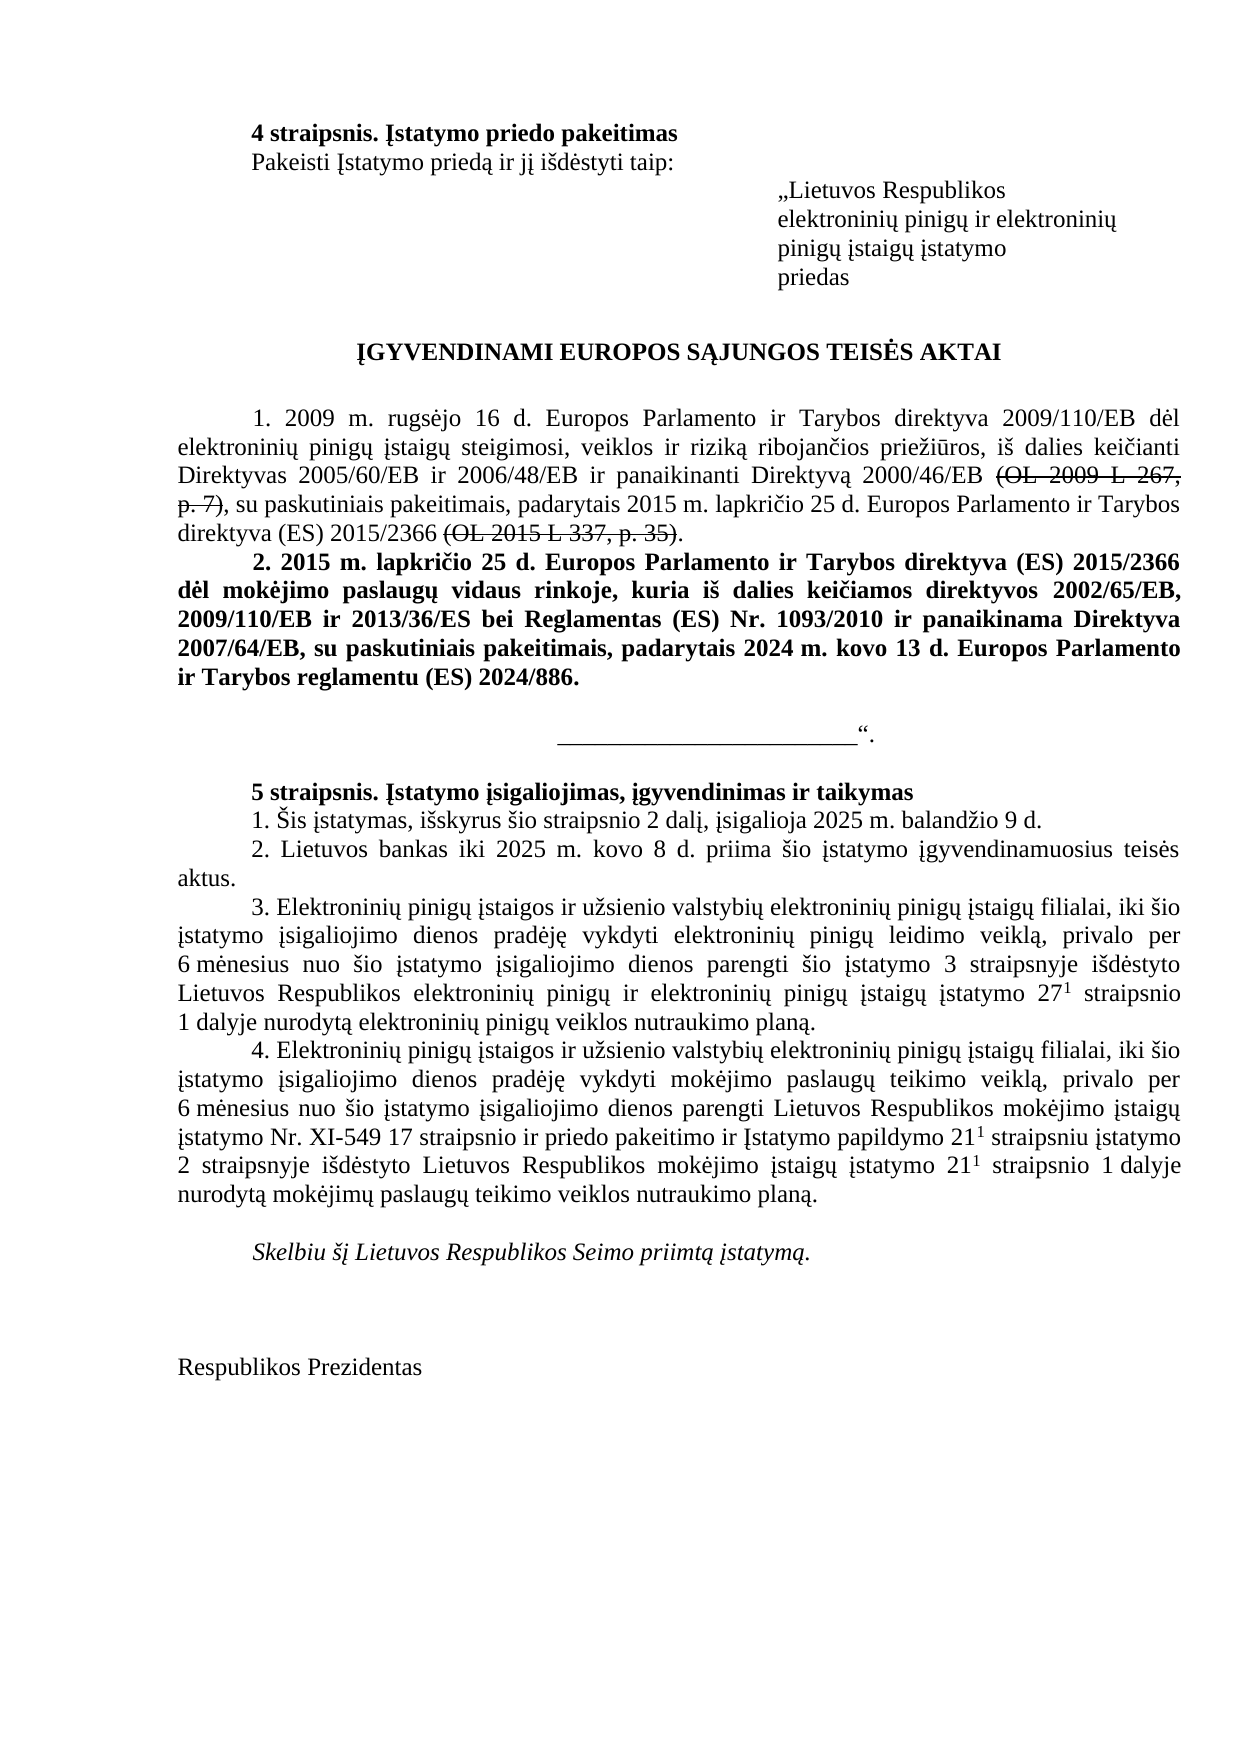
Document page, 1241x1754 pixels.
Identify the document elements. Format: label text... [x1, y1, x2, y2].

text 2. Lietuvos bankas iki 2025 m. kovo 8 d. priima šio įstatymo įgyvendinamuosius teisės aktus. [177, 834, 1181, 892]
text elektroninių pinigų ir elektroninių [177, 204, 1181, 233]
text 4. Elektroninių pinigų įstaigos ir užsienio valstybių elektroninių pinigų įstaigų filialai, iki šio įstatymo įsigaliojimo dienos pradėję vykdyti mokėjimo paslaugų teikimo veiklą, privalo per 6 mėnesius nuo šio įstatymo įsigaliojimo dienos parengti Lietuvos Respublikos mokėjimo įstaigų įstatymo Nr. XI-549 17 straipsnio ir priedo pakeitimo ir Įstatymo papildymo 211 straipsniu įstatymo 2 straipsnyje išdėstyto Lietuvos Respublikos mokėjimo įstaigų įstatymo 211 straipsnio 1 dalyje nurodytą mokėjimų paslaugų teikimo veiklos nutraukimo planą. [177, 1036, 1181, 1208]
text ________________________“. [177, 719, 1181, 748]
text 4 straipsnis. Įstatymo priedo pakeitimas [177, 118, 1181, 147]
text Pakeisti Įstatymo priedą ir jį išdėstyti taip: [177, 147, 1181, 176]
text „Lietuvos Respublikos [177, 176, 1181, 204]
text pinigų įstaigų įstatymo [177, 233, 1181, 262]
text ĮGYVENDINAMI EUROPOS SĄJUNGOS TEISĖS AKTAI [177, 328, 1181, 366]
text priedas [177, 262, 1181, 291]
text Respublikos Prezidentas [177, 1352, 1181, 1381]
text 2. 2015 m. lapkričio 25 d. Europos Parlamento ir Tarybos direktyva (ES) 2015/2366 dėl mokėjimo paslaugų vidaus rinkoje, kuria iš dalies keičiamos direktyvos 2002/65/EB, 2009/110/EB ir 2013/36/ES bei Reglamentas (ES) Nr. 1093/2010 ir panaikinama Direktyva 2007/64/EB, su paskutiniais pakeitimais, padarytais 2024 m. kovo 13 d. Europos Parlamento ir Tarybos reglamentu (ES) 2024/886. [177, 547, 1181, 691]
text 1. Šis įstatymas, išskyrus šio straipsnio 2 dalį, įsigalioja 2025 m. balandžio 9 d. [177, 806, 1181, 834]
text 5 straipsnis. Įstatymo įsigaliojimas, įgyvendinimas ir taikymas [177, 777, 1181, 806]
text 3. Elektroninių pinigų įstaigos ir užsienio valstybių elektroninių pinigų įstaigų filialai, iki šio įstatymo įsigaliojimo dienos pradėję vykdyti elektroninių pinigų leidimo veiklą, privalo per 6 mėnesius nuo šio įstatymo įsigaliojimo dienos parengti šio įstatymo 3 straipsnyje išdėstyto Lietuvos Respublikos elektroninių pinigų ir elektroninių pinigų įstaigų įstatymo 271 straipsnio 1 dalyje nurodytą elektroninių pinigų veiklos nutraukimo planą. [177, 892, 1181, 1036]
text 1. 2009 m. rugsėjo 16 d. Europos Parlamento ir Tarybos direktyva 2009/110/EB dėl elektroninių pinigų įstaigų steigimosi, veiklos ir riziką ribojančios priežiūros, iš dalies keičianti Direktyvas 2005/60/EB ir 2006/48/EB ir panaikinanti Direktyvą 2000/46/EB (OL 2009 L 267, p. 7), su paskutiniais pakeitimais, padarytais 2015 m. lapkričio 25 d. Europos Parlamento ir Tarybos direktyva (ES) 2015/2366 (OL 2015 L 337, p. 35). [177, 403, 1181, 547]
text Skelbiu šį Lietuvos Respublikos Seimo priimtą įstatymą. [177, 1237, 1181, 1266]
